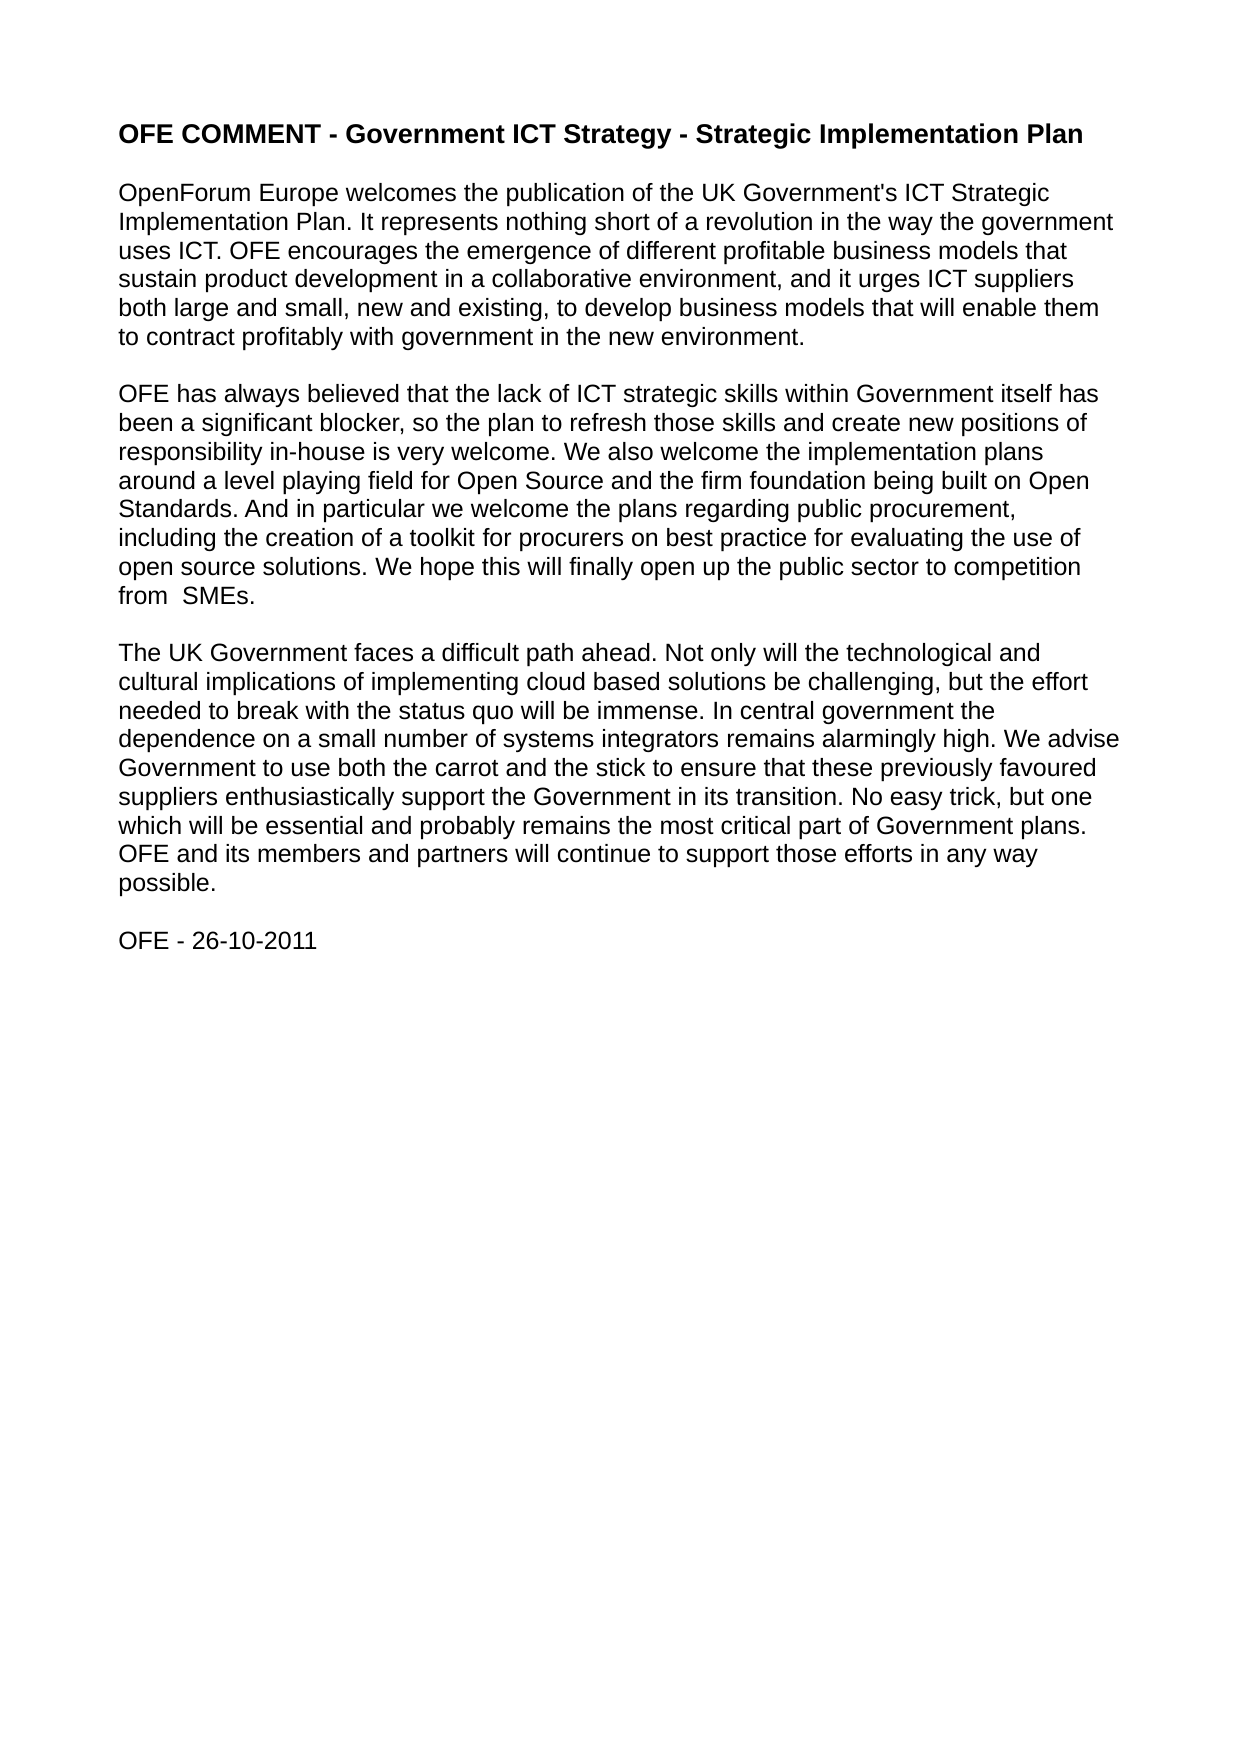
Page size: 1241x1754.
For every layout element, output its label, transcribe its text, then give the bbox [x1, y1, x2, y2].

text The UK Government faces a difficult path ahead. Not only will the technological and cultural implications of implementing cloud based solutions be challenging, but the effort needed to break with the status quo will be immense. In central government the dependence on a small number of systems integrators remains alarmingly high. We advise Government to use both the carrot and the stick to ensure that these previously favoured suppliers enthusiastically support the Government in its transition. No easy trick, but one which will be essential and probably remains the most critical part of Government plans. OFE and its members and partners will continue to support those efforts in any way possible. [118, 638, 1122, 897]
text OpenForum Europe welcomes the publication of the UK Government's ICT Strategic Implementation Plan. It represents nothing short of a revolution in the way the government uses ICT. OFE encourages the emergence of different profitable business models that sustain product development in a collaborative environment, and it urges ICT suppliers both large and small, new and existing, to develop business models that will enable them to contract profitably with government in the new environment. [118, 178, 1122, 351]
text OFE - 26-10-2011 [118, 926, 1122, 954]
text OFE COMMENT - Government ICT Strategy - Strategic Implementation Plan [118, 118, 1122, 149]
text OFE has always believed that the lack of ICT strategic skills within Government itself has been a significant blocker, so the plan to refresh those skills and create new positions of responsibility in-house is very welcome. We also welcome the implementation plans around a level playing field for Open Source and the firm foundation being built on Open Standards. And in particular we welcome the plans regarding public procurement, including the creation of a toolkit for procurers on best practice for evaluating the use of open source solutions. We hope this will finally open up the public sector to competition from SMEs. [118, 379, 1122, 609]
